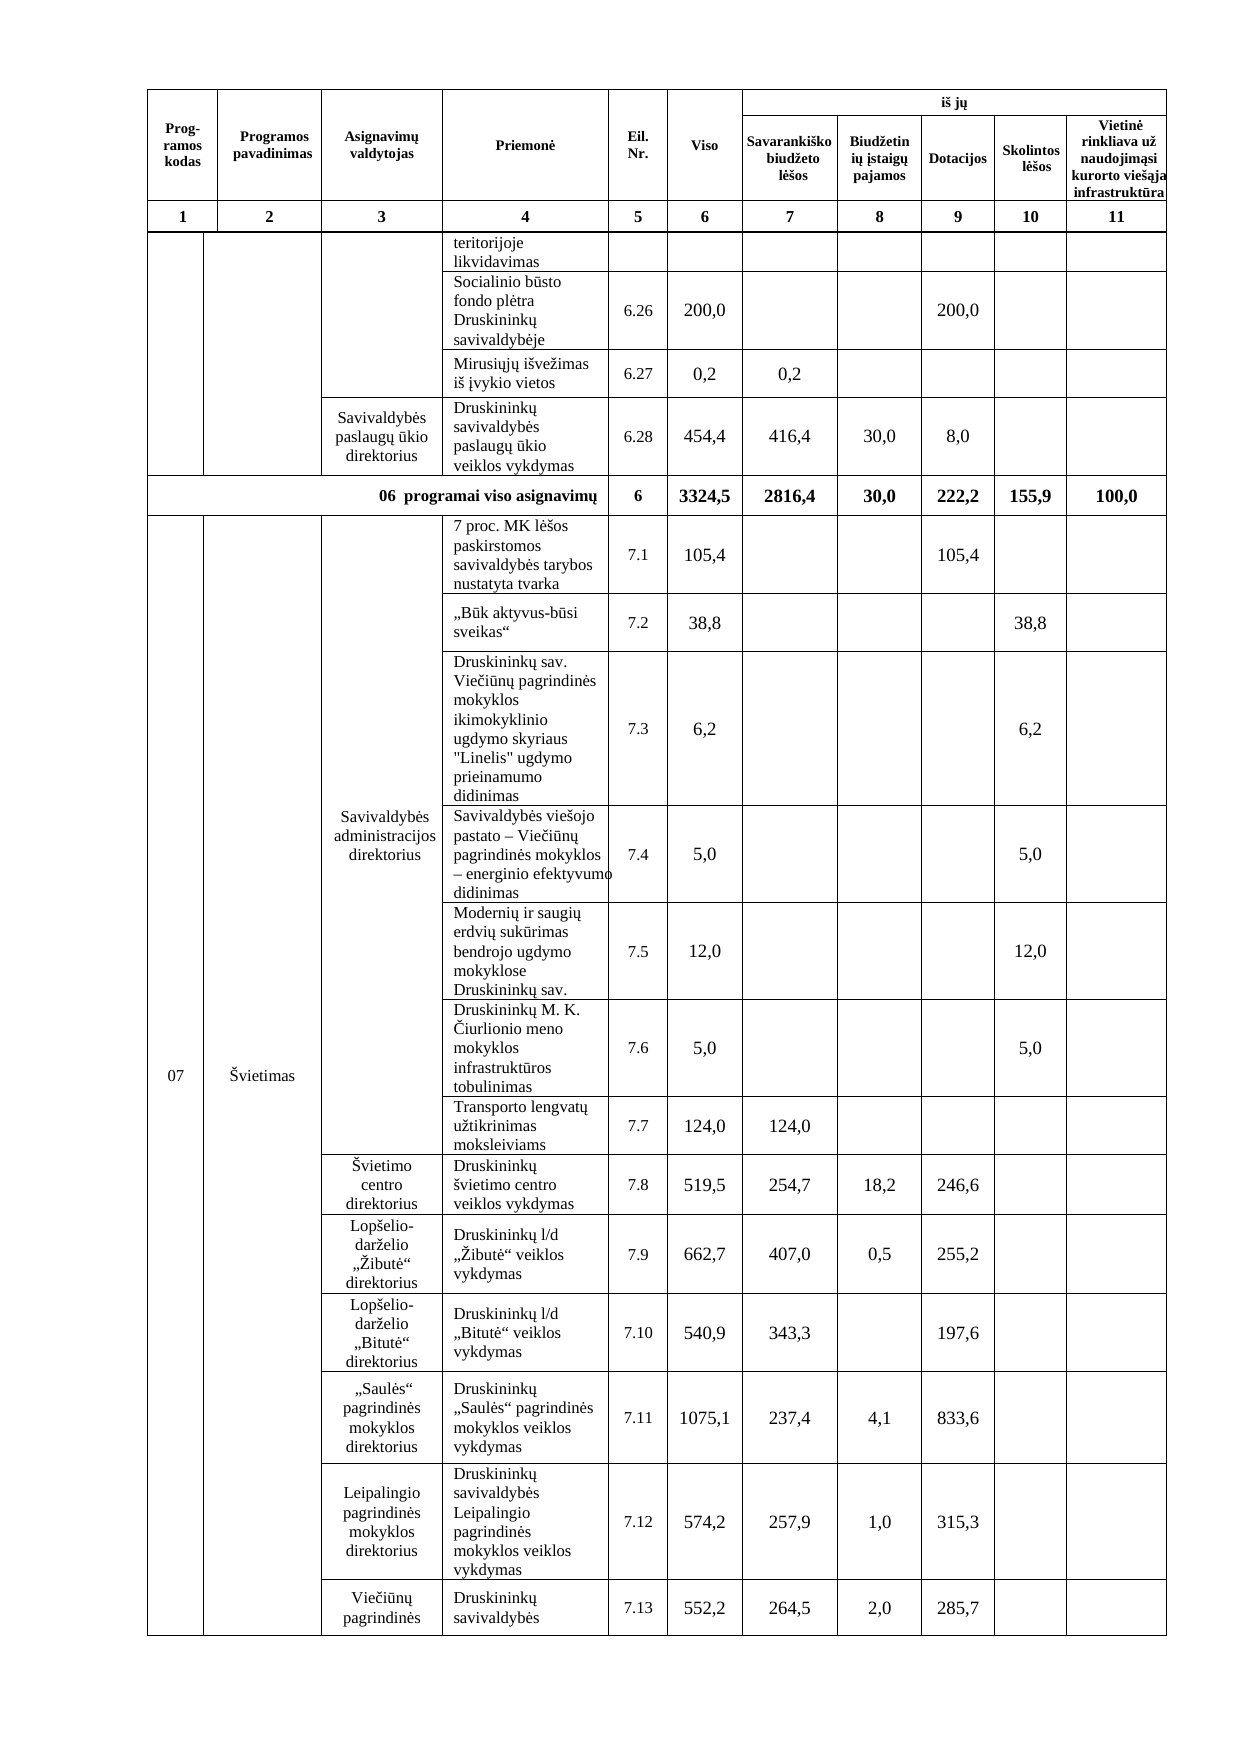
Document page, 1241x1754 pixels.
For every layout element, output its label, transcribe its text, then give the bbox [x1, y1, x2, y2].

table_cell Druskininkų savivaldybės Leipalingio pagrindinės mokyklos veiklos vykdymas [443, 1464, 608, 1579]
table_cell 18,2 [838, 1155, 921, 1213]
table_cell [995, 398, 1066, 474]
table_cell [743, 272, 837, 348]
table_cell [743, 516, 837, 593]
table_cell [1067, 806, 1166, 902]
table_cell 7.13 [609, 1580, 667, 1635]
table_cell 38,8 [995, 594, 1066, 651]
table_cell 254,7 [743, 1155, 837, 1213]
table_cell [838, 594, 921, 651]
table_cell 12,0 [668, 903, 742, 999]
table_cell 6,2 [668, 652, 742, 805]
table_cell [995, 516, 1066, 593]
table_cell 7.3 [609, 652, 667, 805]
table_cell Švietimo centro direktorius [322, 1155, 442, 1213]
table_cell [1067, 594, 1166, 651]
table_cell Dotacijos [922, 116, 994, 200]
table_cell 8,0 [922, 398, 994, 474]
table_cell teritorijoje likvidavimas [443, 233, 608, 271]
table_cell 10 [995, 201, 1066, 231]
table_cell [1067, 903, 1166, 999]
table_cell 7 proc. MK lėšos paskirstomos savivaldybės tarybos nustatyta tvarka [443, 516, 608, 593]
table_cell 06 programai viso asignavimų [148, 476, 608, 515]
table_header Programos pavadinimas [218, 90, 321, 200]
table_cell [838, 272, 921, 348]
table_cell Druskininkų „Saulės“ pagrindinės mokyklos veiklos vykdymas [443, 1372, 608, 1463]
table_cell 1,0 [838, 1464, 921, 1579]
table_cell Skolintos lėšos [995, 116, 1066, 200]
table_cell Mirusiųjų išvežimas iš įvykio vietos [443, 350, 608, 397]
table_cell [1067, 272, 1166, 348]
table_cell [1067, 652, 1166, 805]
table_cell [1067, 1580, 1166, 1635]
table_cell 2 [218, 201, 321, 231]
table_cell Savivaldybės viešojo pastato – Viečiūnų pagrindinės mokyklos – energinio efektyvumo didinimas [443, 806, 608, 902]
table_cell [995, 1215, 1066, 1293]
table_cell 197,6 [922, 1294, 994, 1371]
table_cell 5,0 [995, 1000, 1066, 1096]
table_cell Biudžetinių įstaigų pajamos [838, 116, 921, 200]
table_cell [995, 233, 1066, 271]
table_cell Druskininkų savivaldybės paslaugų ūkio veiklos vykdymas [443, 398, 608, 474]
table_cell Savarankiško biudžeto lėšos [743, 116, 837, 200]
table_cell 222,2 [922, 476, 994, 515]
table_cell 3324,5 [668, 476, 742, 515]
table_cell [609, 233, 667, 271]
table_cell 7.8 [609, 1155, 667, 1213]
table_cell 6 [609, 476, 667, 515]
table_cell „Saulės“ pagrindinės mokyklos direktorius [322, 1372, 442, 1463]
table_header Prog-ramos kodas [148, 90, 217, 200]
table_cell Savivaldybės administracijos direktorius [322, 516, 442, 1154]
table_cell [1067, 398, 1166, 474]
table_cell [838, 806, 921, 902]
table_cell [743, 594, 837, 651]
table_cell 552,2 [668, 1580, 742, 1635]
table_cell Druskininkų švietimo centro veiklos vykdymas [443, 1155, 608, 1213]
table_cell [922, 350, 994, 397]
table_cell 1 [148, 201, 217, 231]
table_cell 8 [838, 201, 921, 231]
table_cell Savivaldybės paslaugų ūkio direktorius [322, 398, 442, 474]
table_cell 519,5 [668, 1155, 742, 1213]
table_header Priemonė [443, 90, 608, 200]
table_cell „Būk aktyvus-būsi sveikas“ [443, 594, 608, 651]
table_cell Druskininkų l/d „Bitutė“ veiklos vykdymas [443, 1294, 608, 1371]
table_cell [838, 1000, 921, 1096]
table_cell 100,0 [1067, 476, 1166, 515]
table_cell [743, 233, 837, 271]
table_cell 0,2 [668, 350, 742, 397]
table_cell 6 [668, 201, 742, 231]
table_cell [1067, 350, 1166, 397]
table_cell Druskininkų savivaldybės [443, 1580, 608, 1635]
table_cell 155,9 [995, 476, 1066, 515]
table_cell 7.4 [609, 806, 667, 902]
table_cell [995, 350, 1066, 397]
table_cell 7.10 [609, 1294, 667, 1371]
table_cell 200,0 [922, 272, 994, 348]
table_cell 12,0 [995, 903, 1066, 999]
table_cell 4,1 [838, 1372, 921, 1463]
table_cell 2,0 [838, 1580, 921, 1635]
table_header Eil. Nr. [609, 90, 667, 200]
table_header Asignavimų valdytojas [322, 90, 442, 200]
table_cell 264,5 [743, 1580, 837, 1635]
table_cell [1067, 1215, 1166, 1293]
table_header iš jų [743, 90, 1166, 115]
table_cell [995, 1372, 1066, 1463]
table_cell Druskininkų sav. Viečiūnų pagrindinės mokyklos ikimokyklinio ugdymo skyriaus "Linelis" ugdymo prieinamumo didinimas [443, 652, 608, 805]
table_cell [743, 652, 837, 805]
table_cell Transporto lengvatų užtikrinimas moksleiviams [443, 1097, 608, 1154]
table_cell [838, 1097, 921, 1154]
table_cell 0,2 [743, 350, 837, 397]
table_cell [1067, 1372, 1166, 1463]
table_cell 255,2 [922, 1215, 994, 1293]
table_cell 30,0 [838, 476, 921, 515]
table_cell 257,9 [743, 1464, 837, 1579]
table_cell 833,6 [922, 1372, 994, 1463]
table_cell 6.27 [609, 350, 667, 397]
table_cell 11 [1067, 201, 1166, 231]
table_cell [995, 1155, 1066, 1213]
table_cell Druskininkų l/d „Žibutė“ veiklos vykdymas [443, 1215, 608, 1293]
table_cell 7.1 [609, 516, 667, 593]
table_cell 6.28 [609, 398, 667, 474]
table_cell [668, 233, 742, 271]
table_cell [743, 806, 837, 902]
table_cell Viečiūnų pagrindinės [322, 1580, 442, 1635]
table_cell [1067, 1000, 1166, 1096]
table_cell 5 [609, 201, 667, 231]
table_cell 416,4 [743, 398, 837, 474]
table_cell 315,3 [922, 1464, 994, 1579]
table_cell 407,0 [743, 1215, 837, 1293]
table_cell 7.5 [609, 903, 667, 999]
table_cell 2816,4 [743, 476, 837, 515]
table_cell Vietinė rinkliava už naudojimąsi kurorto viešąja infrastruktūra [1067, 116, 1166, 200]
table_cell [838, 1294, 921, 1371]
table_cell 7.12 [609, 1464, 667, 1579]
table_cell 38,8 [668, 594, 742, 651]
table_cell 7.9 [609, 1215, 667, 1293]
table_cell 7 [743, 201, 837, 231]
table_cell 5,0 [668, 806, 742, 902]
table_cell [995, 1464, 1066, 1579]
table_cell 6,2 [995, 652, 1066, 805]
table_cell 7.2 [609, 594, 667, 651]
table_cell [1067, 1294, 1166, 1371]
table_cell [922, 594, 994, 651]
table_cell [922, 652, 994, 805]
table_cell [322, 233, 442, 397]
table_cell [922, 233, 994, 271]
table_cell 3 [322, 201, 442, 231]
table_cell [922, 806, 994, 902]
table_cell Švietimas [204, 516, 321, 1635]
table_cell [1067, 516, 1166, 593]
table_cell [922, 1000, 994, 1096]
table_cell Leipalingio pagrindinės mokyklos direktorius [322, 1464, 442, 1579]
table_cell [995, 272, 1066, 348]
table_cell 30,0 [838, 398, 921, 474]
table_cell 7.11 [609, 1372, 667, 1463]
table_cell 0,5 [838, 1215, 921, 1293]
table_cell Lopšelio-darželio „Bitutė“ direktorius [322, 1294, 442, 1371]
table_cell [743, 903, 837, 999]
table_cell Druskininkų M. K. Čiurlionio meno mokyklos infrastruktūros tobulinimas [443, 1000, 608, 1096]
table_cell 246,6 [922, 1155, 994, 1213]
table_cell [1067, 233, 1166, 271]
table_cell [838, 350, 921, 397]
table_cell [743, 1000, 837, 1096]
table_cell 7.6 [609, 1000, 667, 1096]
table_cell 662,7 [668, 1215, 742, 1293]
table_cell [1067, 1097, 1166, 1154]
table_cell [838, 903, 921, 999]
table_cell 124,0 [668, 1097, 742, 1154]
table_header Viso [668, 90, 742, 200]
table_cell [922, 903, 994, 999]
table_cell 6.26 [609, 272, 667, 348]
table_cell 5,0 [995, 806, 1066, 902]
table_cell [995, 1097, 1066, 1154]
table_cell 9 [922, 201, 994, 231]
table_cell [838, 516, 921, 593]
table_cell [1067, 1464, 1166, 1579]
table_cell 124,0 [743, 1097, 837, 1154]
table_cell [922, 1097, 994, 1154]
table_cell [204, 233, 321, 474]
table_cell 5,0 [668, 1000, 742, 1096]
table_cell Socialinio būsto fondo plėtra Druskininkų savivaldybėje [443, 272, 608, 348]
table_cell 574,2 [668, 1464, 742, 1579]
table_cell 200,0 [668, 272, 742, 348]
table_cell [838, 652, 921, 805]
table_cell 1075,1 [668, 1372, 742, 1463]
table_cell 285,7 [922, 1580, 994, 1635]
table_cell 07 [148, 516, 203, 1635]
table_cell Lopšelio-darželio „Žibutė“ direktorius [322, 1215, 442, 1293]
table_cell 7.7 [609, 1097, 667, 1154]
table_cell 105,4 [922, 516, 994, 593]
table_cell 540,9 [668, 1294, 742, 1371]
table_cell Modernių ir saugių erdvių sukūrimas bendrojo ugdymo mokyklose Druskininkų sav. [443, 903, 608, 999]
table_cell [838, 233, 921, 271]
table_cell [995, 1580, 1066, 1635]
table_cell 343,3 [743, 1294, 837, 1371]
table_cell [148, 233, 203, 474]
table_cell 237,4 [743, 1372, 837, 1463]
table_cell [1067, 1155, 1166, 1213]
table_cell 105,4 [668, 516, 742, 593]
table_cell [995, 1294, 1066, 1371]
table_cell 4 [443, 201, 608, 231]
table_cell 454,4 [668, 398, 742, 474]
